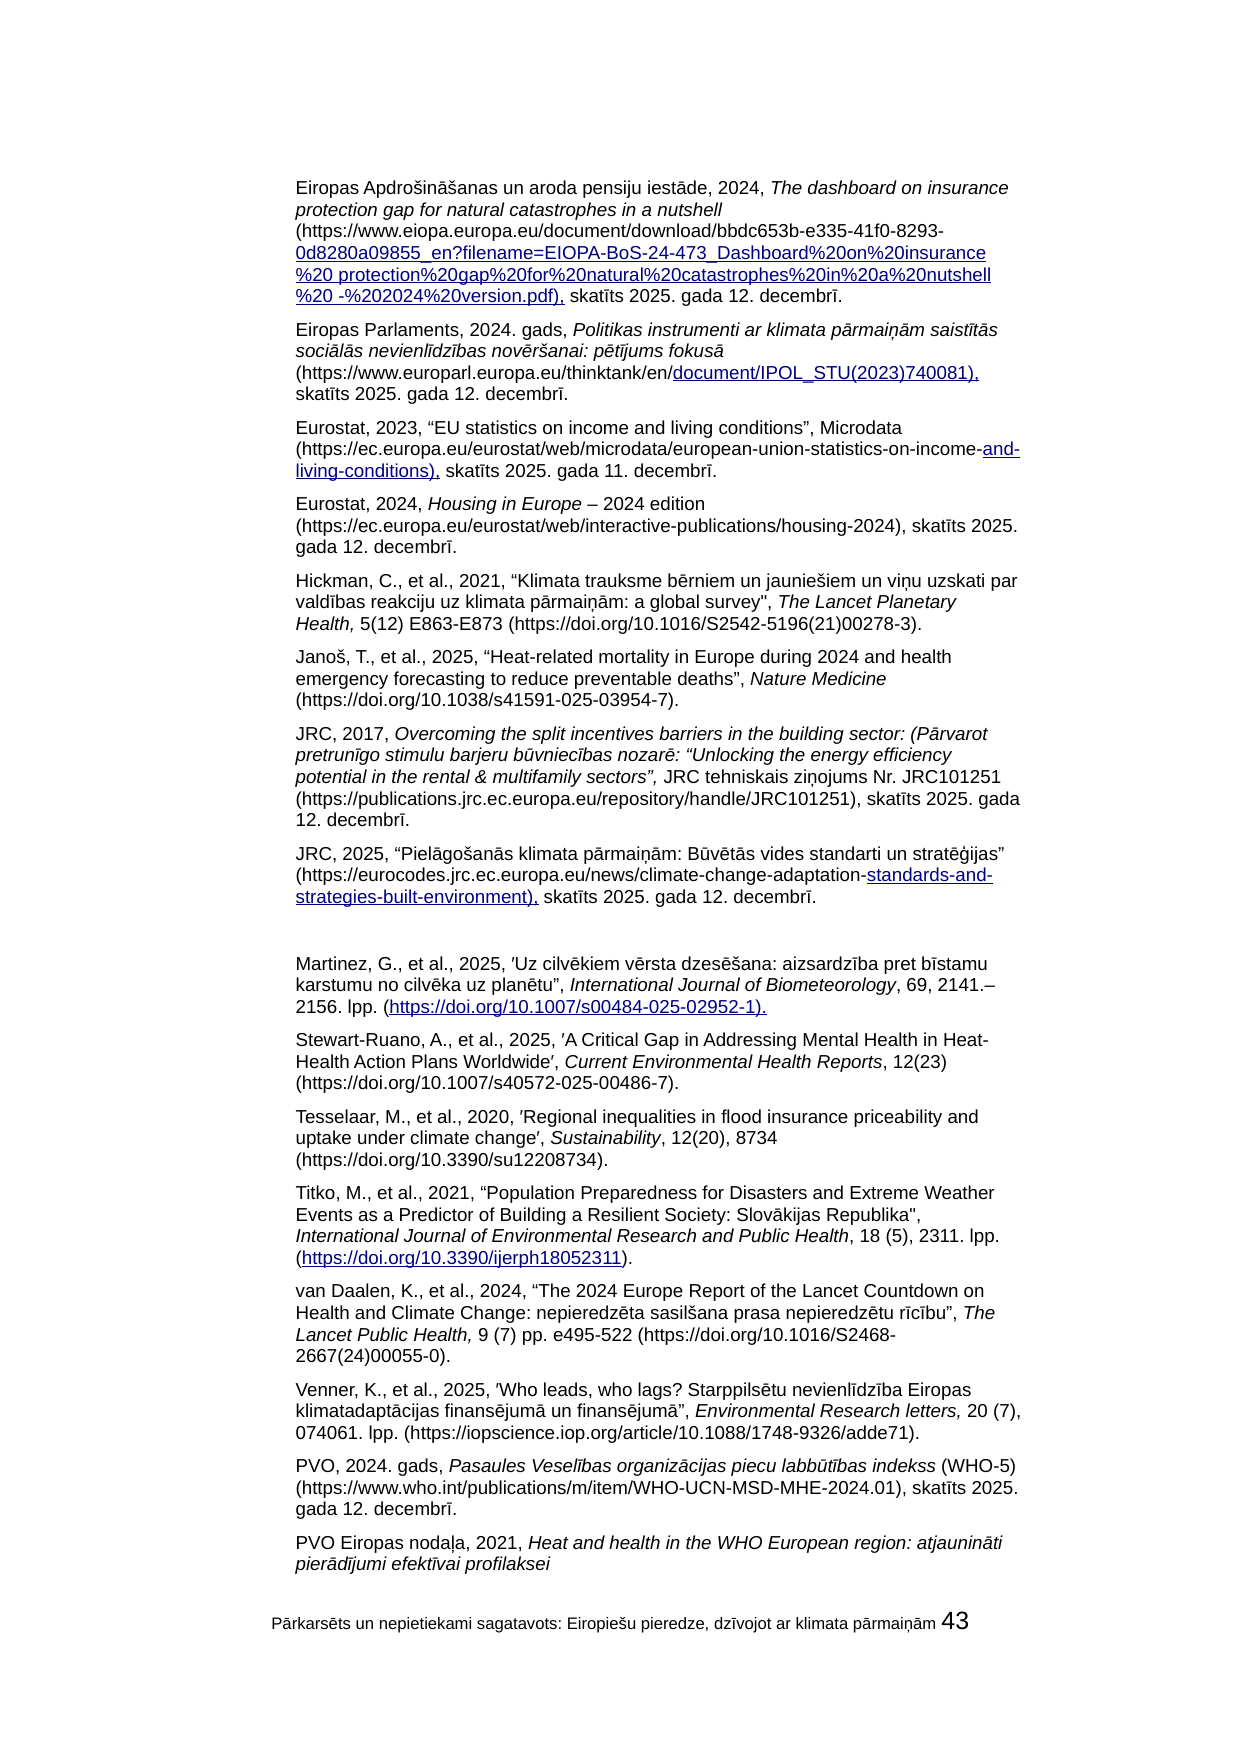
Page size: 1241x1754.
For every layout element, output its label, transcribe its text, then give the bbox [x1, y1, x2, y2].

text Martinez, G., et al., 2025, ′Uz cilvēkiem vērsta dzesēšana: aizsardzība pret bīstamu karstumu no cilvēka uz planētu”, International Journal of Biometeorology, 69, 2141.–2156. lpp. (https://doi.org/10.1007/s00484-025-02952-1). [295, 952, 1022, 1017]
text PVO Eiropas nodaļa, 2021, Heat and health in the WHO European region: atjaunināti pierādījumi efektīvai profilaksei [295, 1531, 1022, 1574]
text Janoš, T., et al., 2025, “Heat-related mortality in Europe during 2024 and health emergency forecasting to reduce preventable deaths”, Nature Medicine (https://doi.org/10.1038/s41591-025-03954-7). [295, 646, 1022, 711]
text van Daalen, K., et al., 2024, “The 2024 Europe Report of the Lancet Countdown on Health and Climate Change: nepieredzēta sasilšana prasa nepieredzētu rīcību”, The Lancet Public Health, 9 (7) pp. e495-522 (https://doi.org/10.1016/S2468-2667(24)00055-0). [295, 1280, 1022, 1366]
text Eurostat, 2023, “EU statistics on income and living conditions”, Microdata (https://ec.europa.eu/eurostat/web/microdata/european-union-statistics-on-income-and-living-conditions), skatīts 2025. gada 11. decembrī. [295, 416, 1022, 481]
text Hickman, C., et al., 2021, “Klimata trauksme bērniem un jauniešiem un viņu uzskati par valdības reakciju uz klimata pārmaiņām: a global survey", The Lancet Planetary Health, 5(12) E863-E873 (https://doi.org/10.1016/S2542-5196(21)00278-3). [295, 569, 1022, 634]
text Venner, K., et al., 2025, ′Who leads, who lags? Starppilsētu nevienlīdzība Eiropas klimatadaptācijas finansējumā un finansējumā”, Environmental Research letters, 20 (7), 074061. lpp. (https://iopscience.iop.org/article/10.1088/1748-9326/adde71). [295, 1378, 1022, 1443]
text Eiropas Parlaments, 2024. gads, Politikas instrumenti ar klimata pārmaiņām saistītās sociālās nevienlīdzības novēršanai: pētījums fokusā (https://www.europarl.europa.eu/thinktank/en/document/IPOL_STU(2023)740081), skatīts 2025. gada 12. decembrī. [295, 318, 1022, 404]
text JRC, 2017, Overcoming the split incentives barriers in the building sector: (Pārvarot pretrunīgo stimulu barjeru būvniecības nozarē: “Unlocking the energy efficiency potential in the rental & multifamily sectors”, JRC tehniskais ziņojums Nr. JRC101251 (https://publications.jrc.ec.europa.eu/repository/handle/JRC101251), skatīts 2025. gada 12. decembrī. [295, 723, 1022, 831]
text Titko, M., et al., 2021, “Population Preparedness for Disasters and Extreme Weather Events as a Predictor of Building a Resilient Society: Slovākijas Republika", International Journal of Environmental Research and Public Health, 18 (5), 2311. lpp. (https://doi.org/10.3390/ijerph18052311). [295, 1182, 1022, 1268]
text Stewart-Ruano, A., et al., 2025, ′A Critical Gap in Addressing Mental Health in Heat- Health Action Plans Worldwide′, Current Environmental Health Reports, 12(23) (https://doi.org/10.1007/s40572-025-00486-7). [295, 1029, 1022, 1094]
text PVO, 2024. gads, Pasaules Veselības organizācijas piecu labbūtības indekss (WHO-5) (https://www.who.int/publications/m/item/WHO-UCN-MSD-MHE-2024.01), skatīts 2025. gada 12. decembrī. [295, 1455, 1022, 1519]
text Tesselaar, M., et al., 2020, ′Regional inequalities in flood insurance priceability and uptake under climate change′, Sustainability, 12(20), 8734 (https://doi.org/10.3390/su12208734). [295, 1106, 1022, 1170]
text Eiropas Apdrošināšanas un aroda pensiju iestāde, 2024, The dashboard on insurance protection gap for natural catastrophes in a nutshell (https://www.eiopa.europa.eu/document/download/bbdc653b-e335-41f0-8293-0d8280a09855_en?filename=EIOPA-BoS-24-473_Dashboard%20on%20insurance%20 protection%20gap%20for%20natural%20catastrophes%20in%20a%20nutshell%20 -%202024%20version.pdf), skatīts 2025. gada 12. decembrī. [295, 177, 1022, 306]
text JRC, 2025, “Pielāgošanās klimata pārmaiņām: Būvētās vides standarti un stratēģijas” (https://eurocodes.jrc.ec.europa.eu/news/climate-change-adaptation-standards-and-strategies-built-environment), skatīts 2025. gada 12. decembrī. [295, 842, 1022, 907]
text Eurostat, 2024, Housing in Europe – 2024 edition (https://ec.europa.eu/eurostat/web/interactive-publications/housing-2024), skatīts 2025. gada 12. decembrī. [295, 493, 1022, 558]
